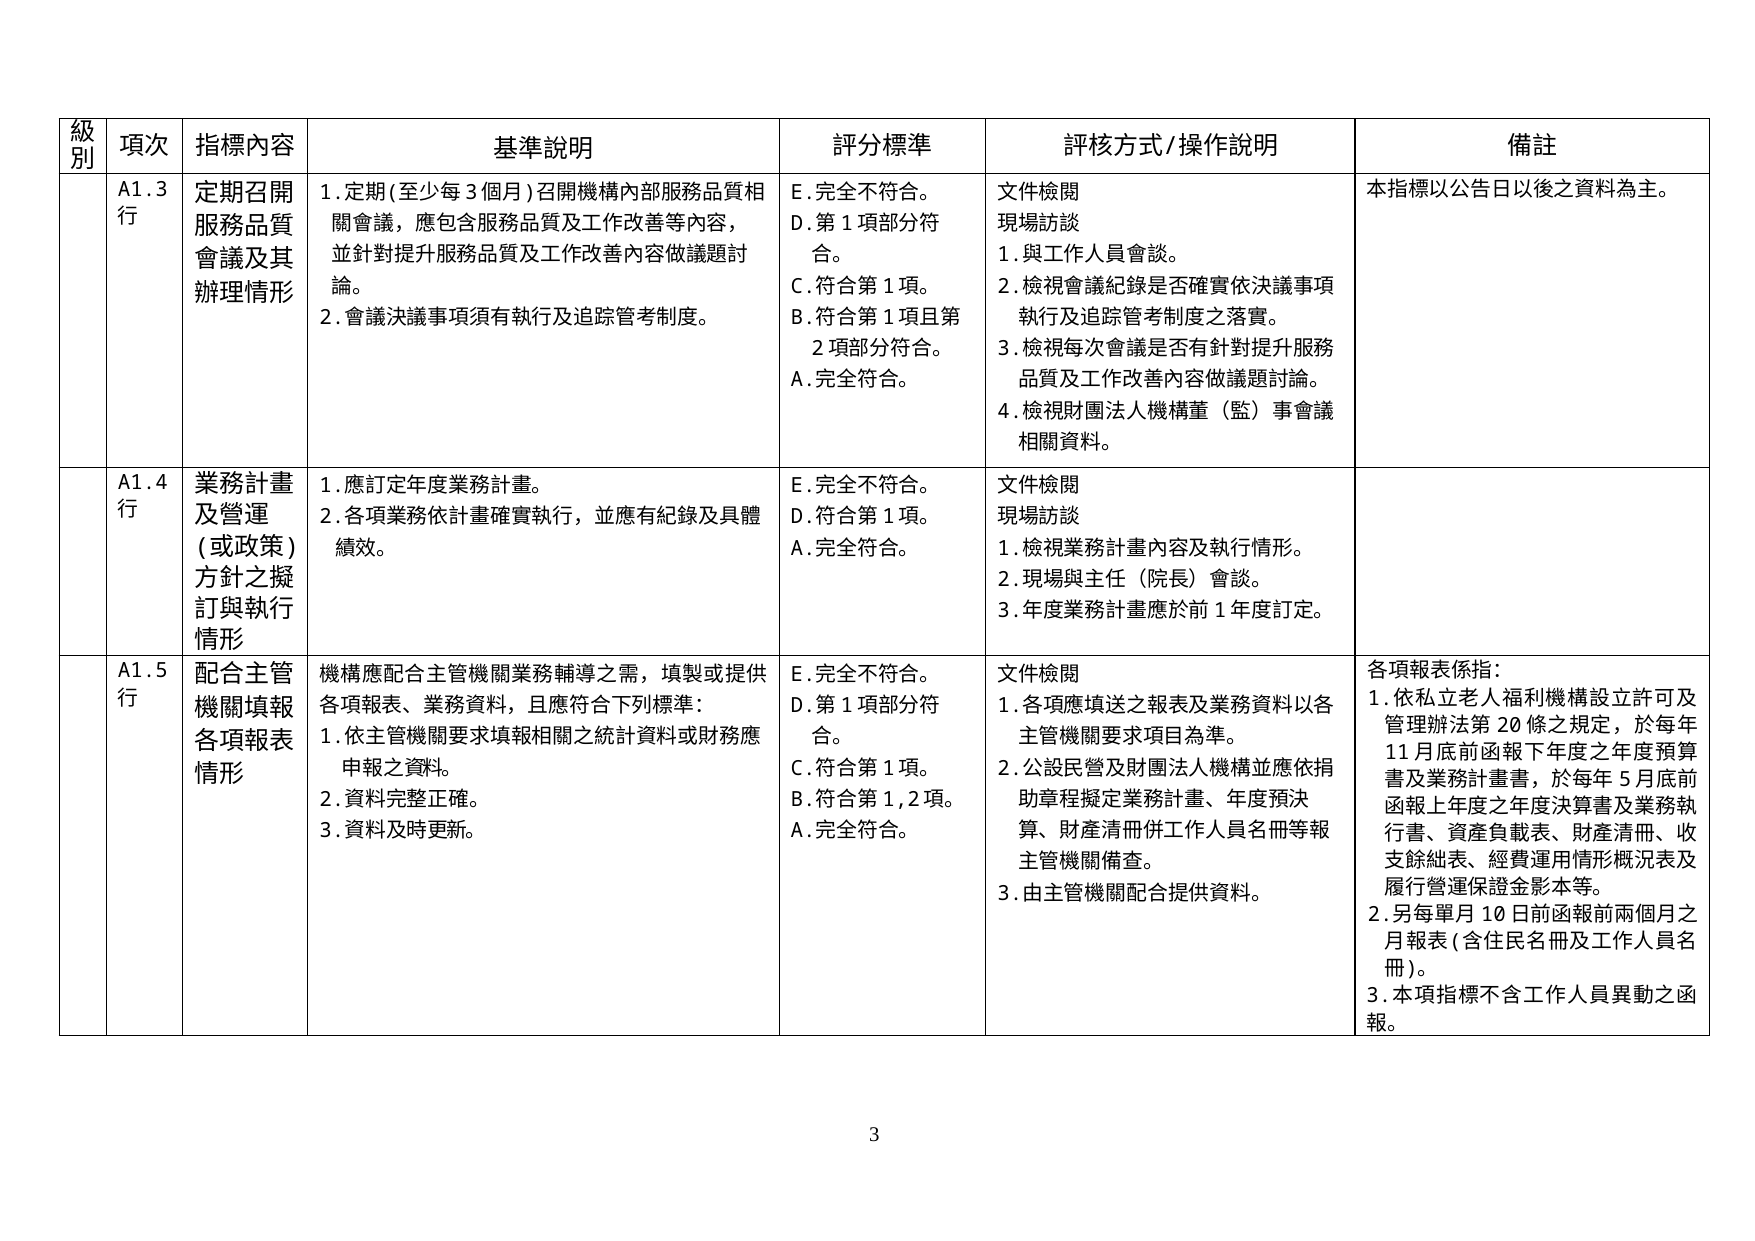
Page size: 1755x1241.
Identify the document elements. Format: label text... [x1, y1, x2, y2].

table_cell [60, 656, 106, 1035]
table_cell 文件檢閱 現場訪談 1.檢視業務計畫內容及執行情形。 2.現場與主任（院長）會談。 3.年度業務計畫應於前1年度訂定。 [986, 468, 1354, 655]
table_cell A1.4 行 [107, 468, 182, 655]
table_header 評核方式/操作說明 [986, 119, 1354, 173]
table_header 評分標準 [780, 119, 985, 173]
table_cell [1356, 468, 1709, 655]
table_header 指標內容 [183, 119, 307, 173]
table_cell 各項報表係指： 1.依私立老人福利機構設立許可及管理辦法第20條之規定，於每年11月底前函報下年度之年度預算書及業務計畫書，於每年5月底前函報上年度之年度決算書及業務執行書、資產負載表、財產清冊、收支餘絀表、經費運用情形概況表及履行營運保證金影本等。 2.另每單月10日前函報前兩個月之月報表(含住民名冊及工作人員名冊)。 3.本項指標不含工作人員異動之函報。 [1356, 656, 1709, 1035]
table_header 備註 [1356, 119, 1709, 173]
table_cell E.完全不符合。 D.符合第1項。 A.完全符合。 [780, 468, 985, 655]
table_cell E.完全不符合。 D.第1項部分符合。 C.符合第1項。 B.符合第1項且第2項部分符合。 A.完全符合。 [780, 174, 985, 467]
table_cell 1.應訂定年度業務計畫。 2.各項業務依計畫確實執行，並應有紀錄及具體績效。 [308, 468, 779, 655]
table_cell [60, 174, 106, 467]
table_cell [60, 468, 106, 655]
table_cell 本指標以公告日以後之資料為主。 [1356, 174, 1709, 467]
table_cell 文件檢閱 現場訪談 1.與工作人員會談。 2.檢視會議紀錄是否確實依決議事項執行及追踪管考制度之落實。 3.檢視每次會議是否有針對提升服務品質及工作改善內容做議題討論。 4.檢視財團法人機構董（監）事會議相關資料。 [986, 174, 1354, 467]
table_cell 定期召開服務品質會議及其辦理情形 [183, 174, 307, 467]
table_cell A1.3 行 [107, 174, 182, 467]
table_cell A1.5 行 [107, 656, 182, 1035]
table_header 基準說明 [308, 119, 779, 173]
table_cell 配合主管機關填報各項報表情形 [183, 656, 307, 1035]
table_cell 業務計畫及營運(或政策)方針之擬訂與執行情形 [183, 468, 307, 655]
table_cell 文件檢閱 1.各項應填送之報表及業務資料以各主管機關要求項目為準。 2.公設民營及財團法人機構並應依捐助章程擬定業務計畫、年度預決算、財產清冊併工作人員名冊等報主管機關備查。 3.由主管機關配合提供資料。 [986, 656, 1354, 1035]
table_cell E.完全不符合。 D.第1項部分符合。 C.符合第1項。 B.符合第1,2項。 A.完全符合。 [780, 656, 985, 1035]
table_cell 機構應配合主管機關業務輔導之需，填製或提供各項報表、業務資料，且應符合下列標準： 1.依主管機關要求填報相關之統計資料或財務應申報之資料。 2.資料完整正確。 3.資料及時更新。 [308, 656, 779, 1035]
table_header 級別 [60, 119, 106, 173]
table_header 項次 [107, 119, 182, 173]
table_cell 1.定期(至少每3個月)召開機構內部服務品質相關會議，應包含服務品質及工作改善等內容，並針對提升服務品質及工作改善內容做議題討論。 2.會議決議事項須有執行及追踪管考制度。 [308, 174, 779, 467]
